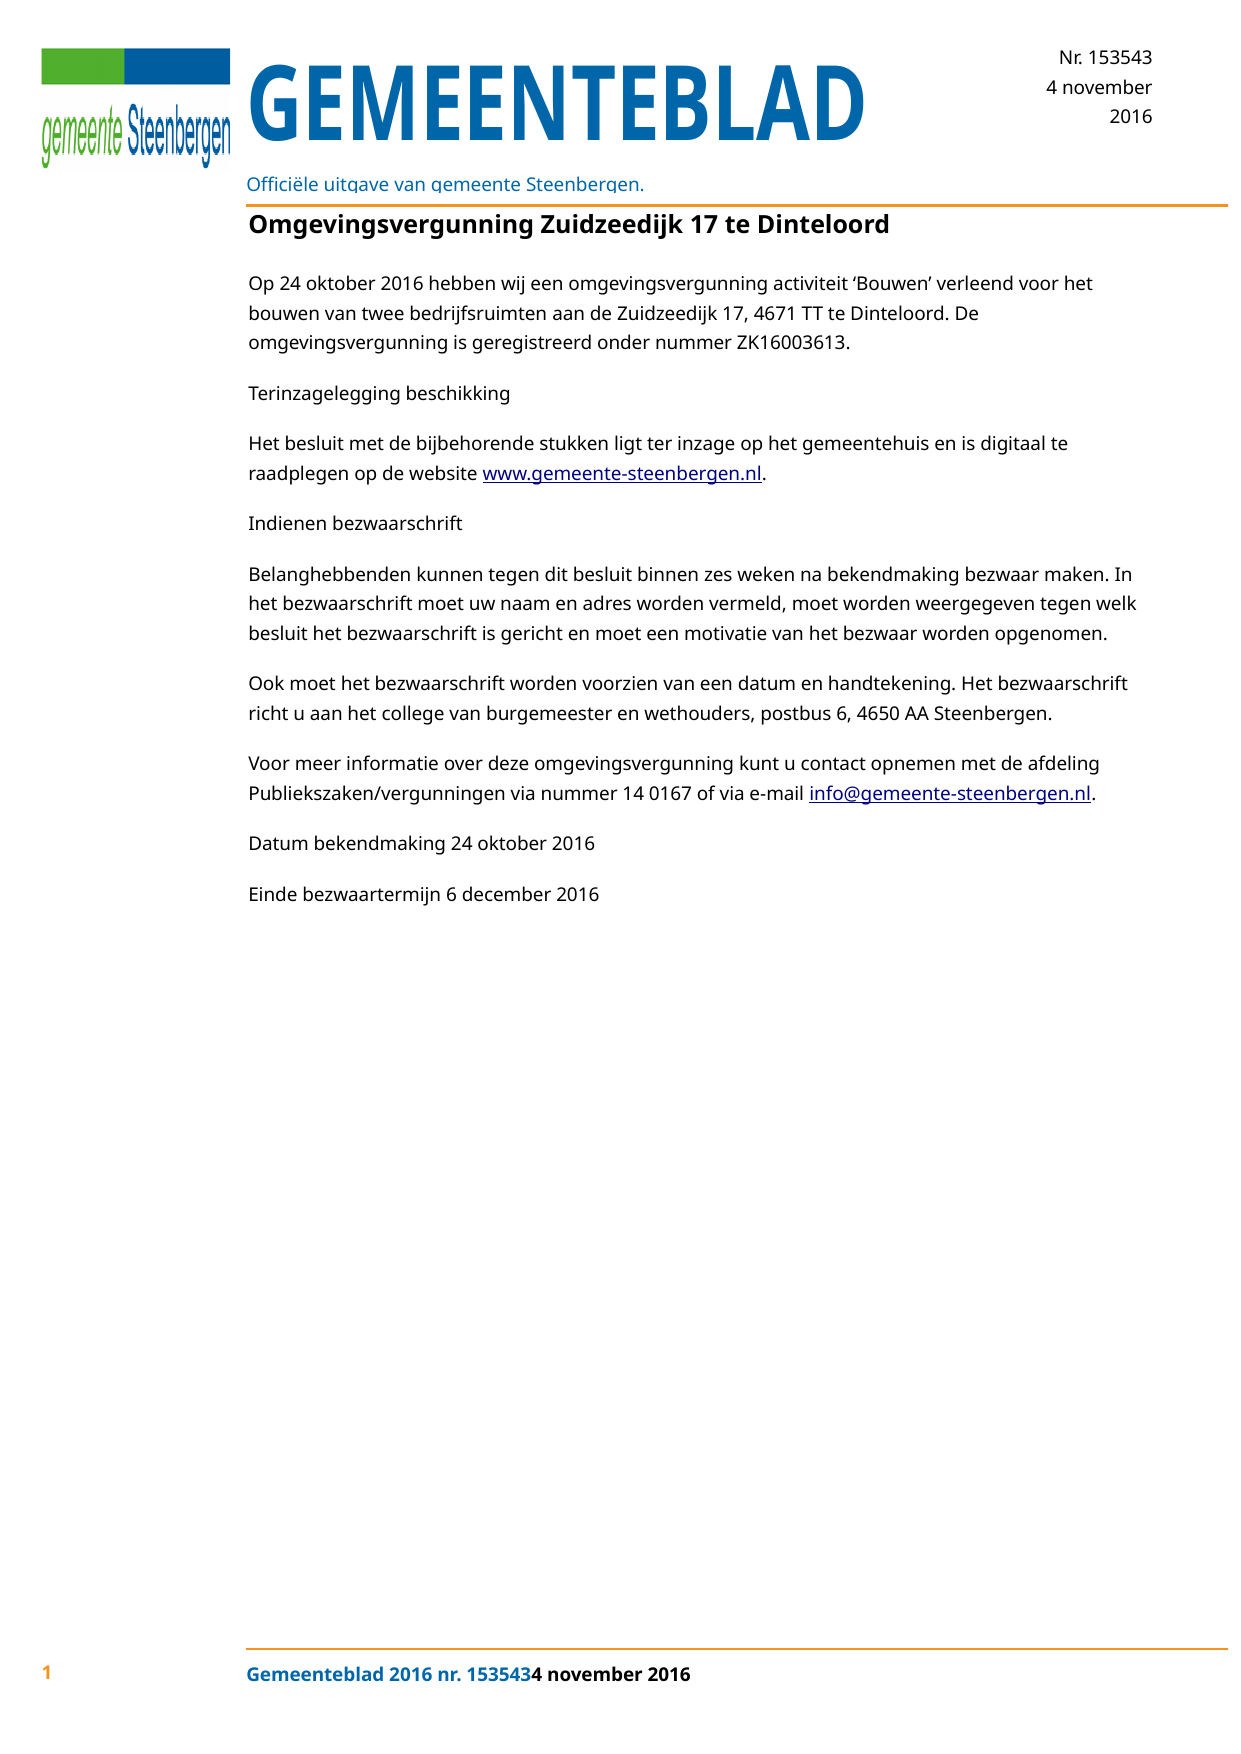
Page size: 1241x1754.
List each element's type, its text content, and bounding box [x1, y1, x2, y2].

picture [41, 47, 231, 172]
text Einde bezwaartermijn 6 december 2016 [248, 881, 1152, 906]
text Voor meer informatie over deze omgevingsvergunning kunt u contact opnemen met de afdeling Publiekszaken/vergunningen via nummer 14 0167 of via e-mail info@gemeente-steenbergen.nl. [248, 750, 1152, 806]
text Het besluit met de bijbehorende stukken ligt ter inzage op het gemeentehuis en is digitaal te raadplegen op de website www.gemeente-steenbergen.nl. [248, 430, 1152, 486]
text Ook moet het bezwaarschrift worden voorzien van een datum en handtekening. Het bezwaarschrift richt u aan het college van burgemeester en wethouders, postbus 6, 4650 AA Steenbergen. [248, 670, 1152, 726]
text Datum bekendmaking 24 oktober 2016 [248, 830, 1152, 856]
text Op 24 oktober 2016 hebben wij een omgevingsvergunning activiteit ‘Bouwen’ verleend voor het bouwen van twee bedrijfsruimten aan de Zuidzeedijk 17, 4671 TT te Dinteloord. De omgevingsvergunning is geregistreerd onder nummer ZK16003613. [248, 270, 1152, 355]
text Indienen bezwaarschrift [248, 510, 1152, 536]
text Terinzagelegging beschikking [248, 380, 1152, 406]
text Belanghebbenden kunnen tegen dit besluit binnen zes weken na bekendmaking bezwaar maken. In het bezwaarschrift moet uw naam en adres worden vermeld, moet worden weergegeven tegen welk besluit het bezwaarschrift is gericht en moet een motivatie van het bezwaar worden opgenomen. [248, 561, 1152, 646]
text Omgevingsvergunning Zuidzeedijk 17 te Dinteloord [248, 207, 1152, 241]
